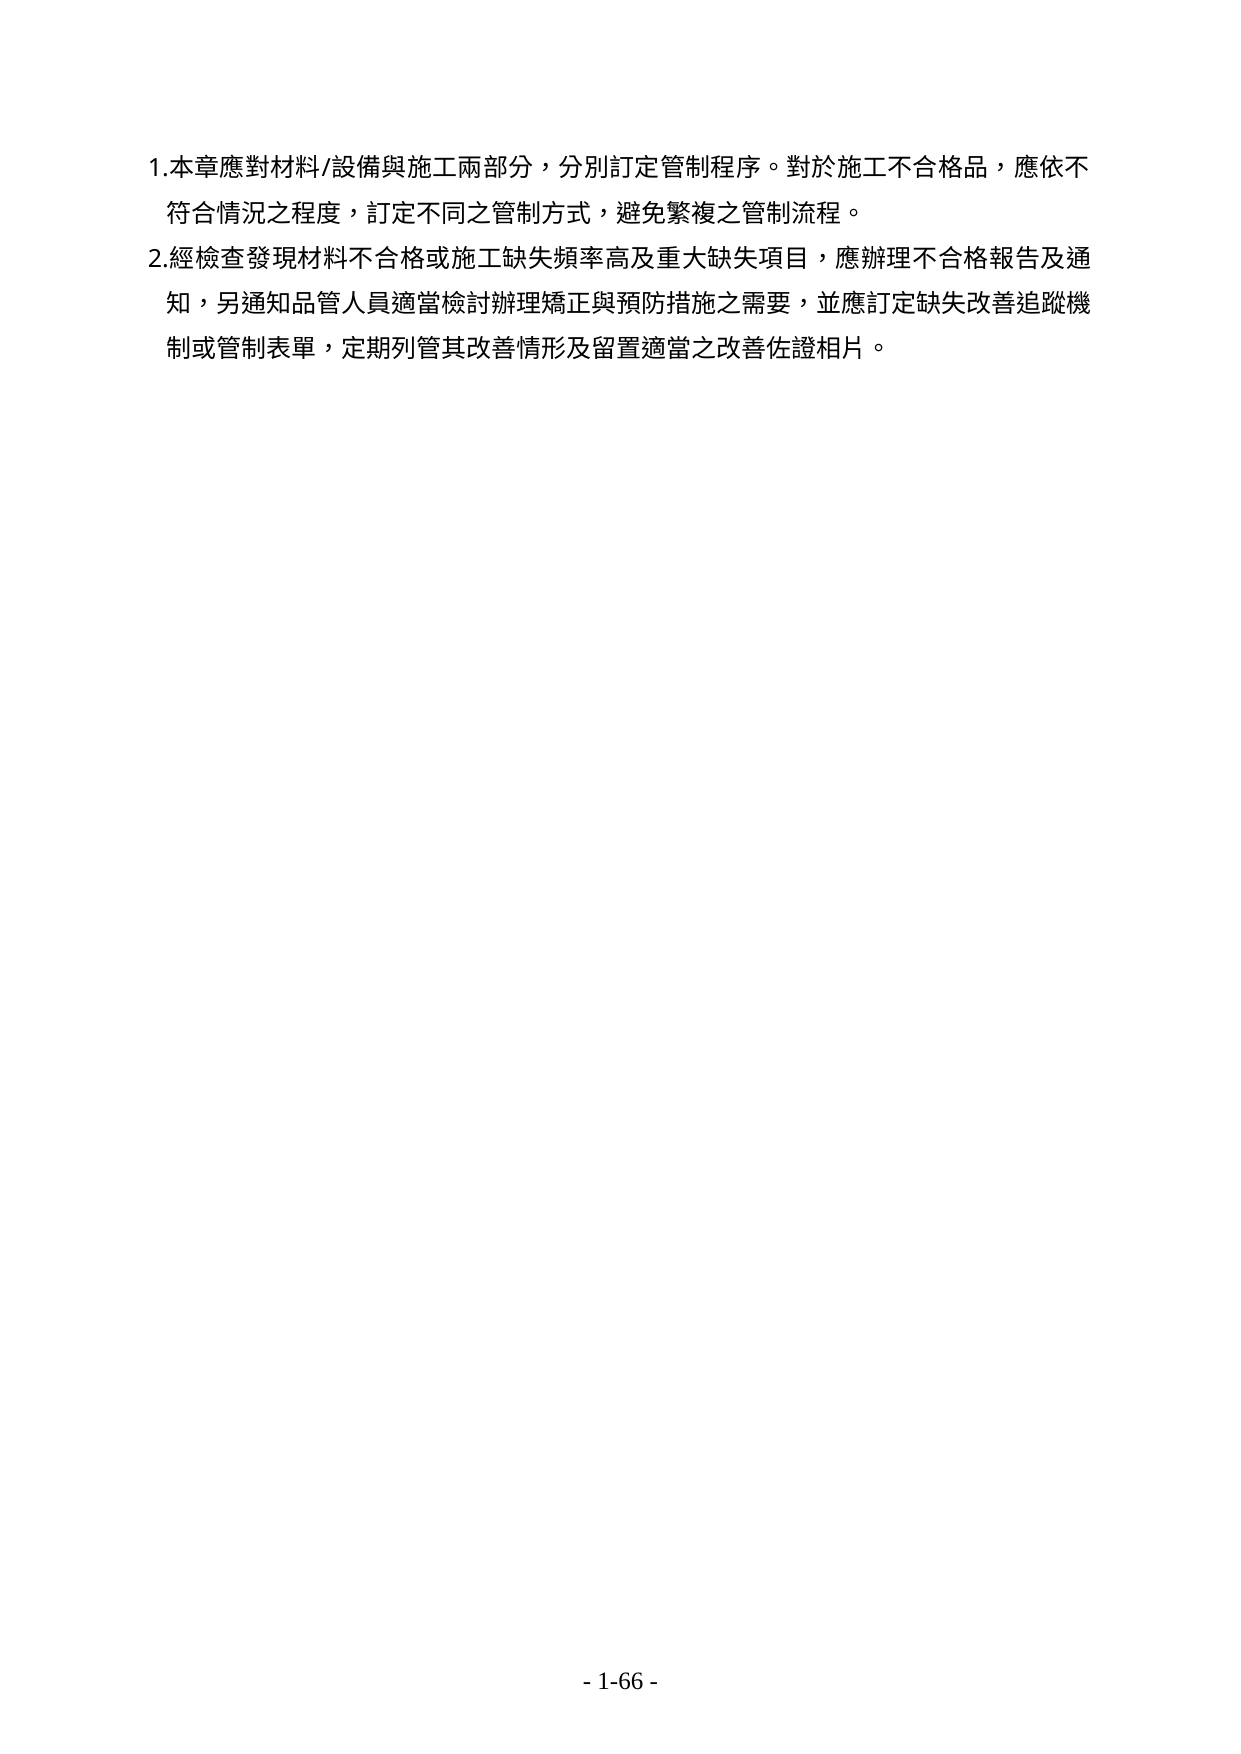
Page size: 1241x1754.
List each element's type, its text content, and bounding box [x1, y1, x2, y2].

text 2.經檢查發現材料不合格或施工缺失頻率高及重大缺失項目，應辦理不合格報告及通知，另通知品管人員適當檢討辦理矯正與預防措施之需要，並應訂定缺失改善追蹤機制或管制表單，定期列管其改善情形及留置適當之改善佐證相片。 [148, 238, 1092, 365]
text 1.本章應對材料/設備與施工兩部分，分別訂定管制程序。對於施工不合格品，應依不符合情況之程度，訂定不同之管制方式，避免繁複之管制流程。 [148, 148, 1092, 229]
